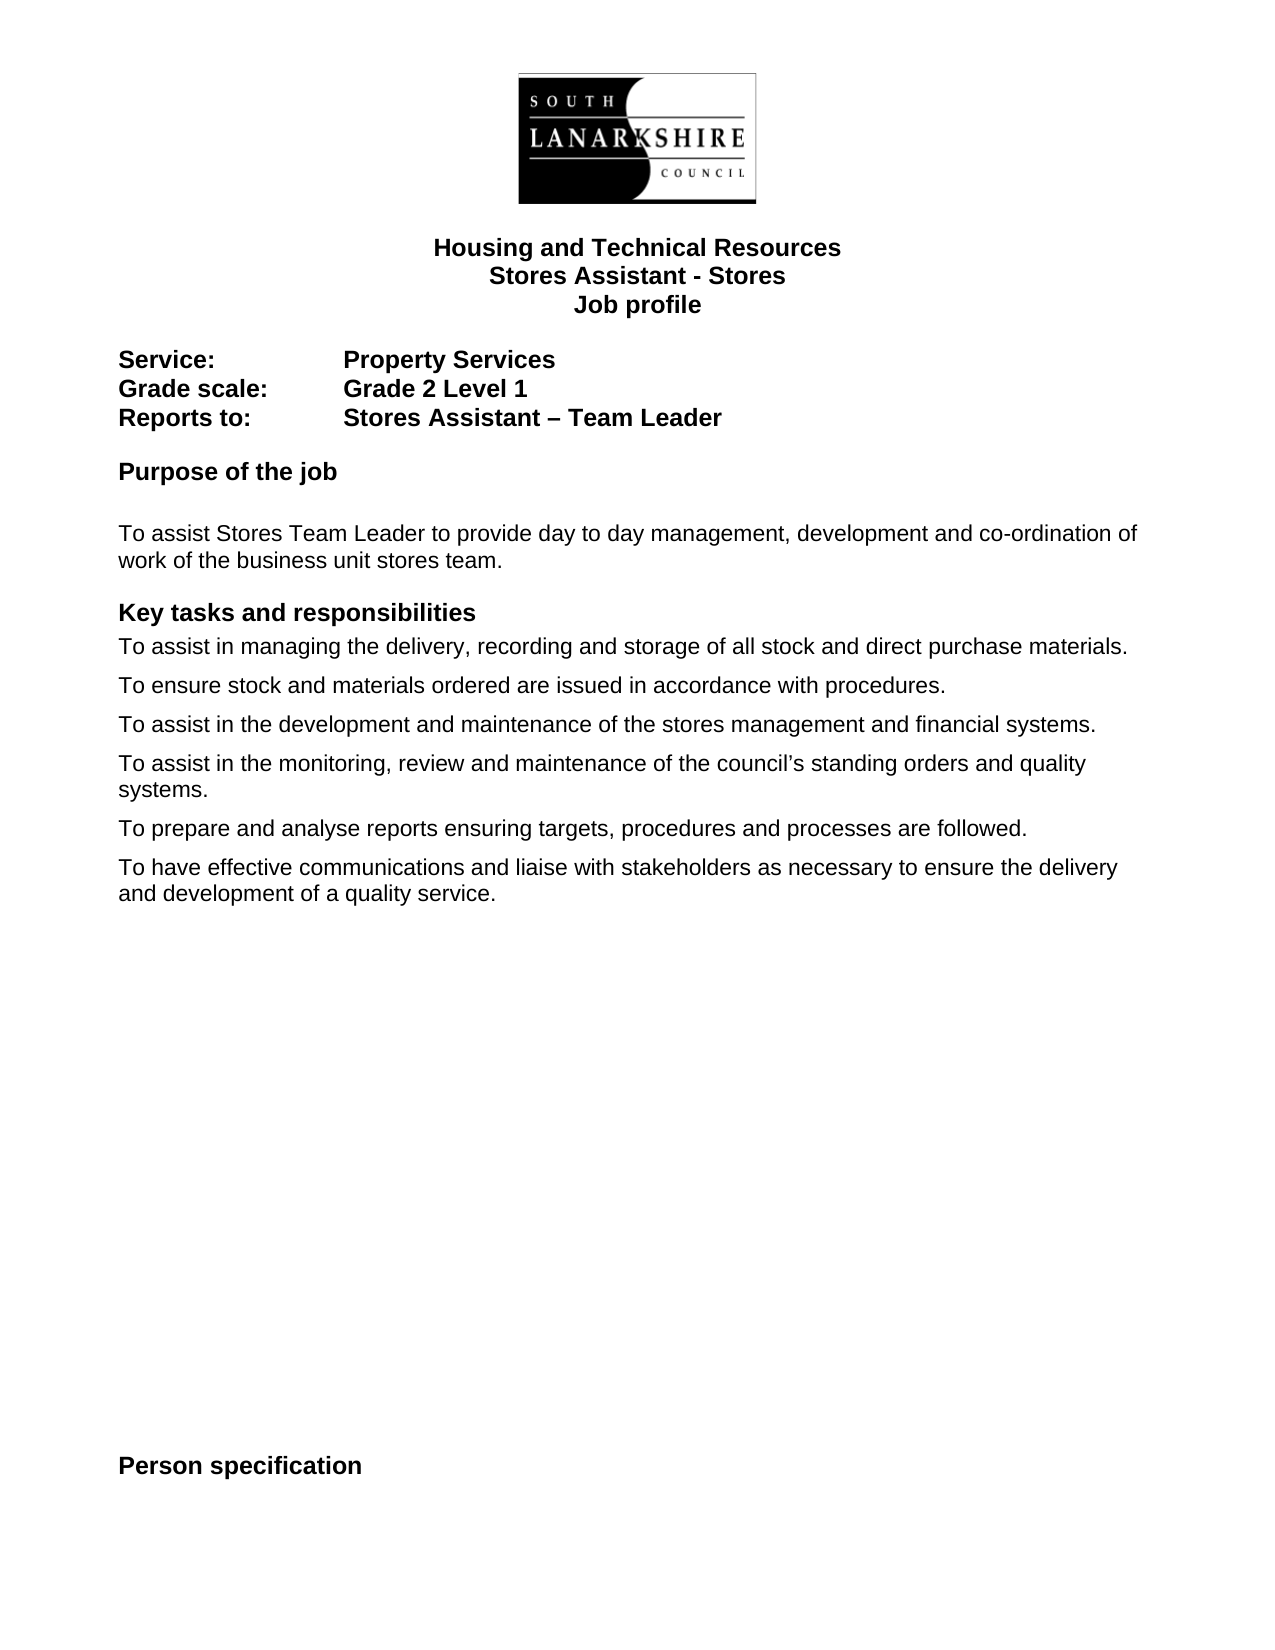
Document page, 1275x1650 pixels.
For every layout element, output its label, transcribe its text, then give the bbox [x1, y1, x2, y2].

text To assist in managing the delivery, recording and storage of all stock and direct purchase materials. [118, 633, 1157, 659]
text To prepare and analyse reports ensuring targets, procedures and processes are followed. [118, 815, 1157, 841]
text Reports to: Stores Assistant – Team Leader [118, 403, 1157, 431]
text To assist in the monitoring, review and maintenance of the council’s standing orders and quality systems. [118, 749, 1157, 802]
text Grade scale: Grade 2 Level 1 [118, 374, 1157, 403]
text To have effective communications and liaise with stakeholders as necessary to ensure the delivery and development of a quality service. [118, 853, 1157, 906]
text To assist Stores Team Leader to provide day to day management, development and co-ordination of work of the business unit stores team. [118, 520, 1157, 573]
text To assist in the development and maintenance of the stores management and financial systems. [118, 711, 1157, 737]
subtitle Person specification [118, 1451, 1157, 1480]
subtitle Key tasks and responsibilities [118, 598, 1157, 627]
subtitle Purpose of the job [118, 456, 1157, 485]
text To ensure stock and materials ordered are issued in accordance with procedures. [118, 672, 1157, 698]
subtitle Housing and Technical Resources Stores Assistant - Stores Job profile [118, 233, 1157, 319]
text Service: Property Services [118, 345, 1157, 374]
